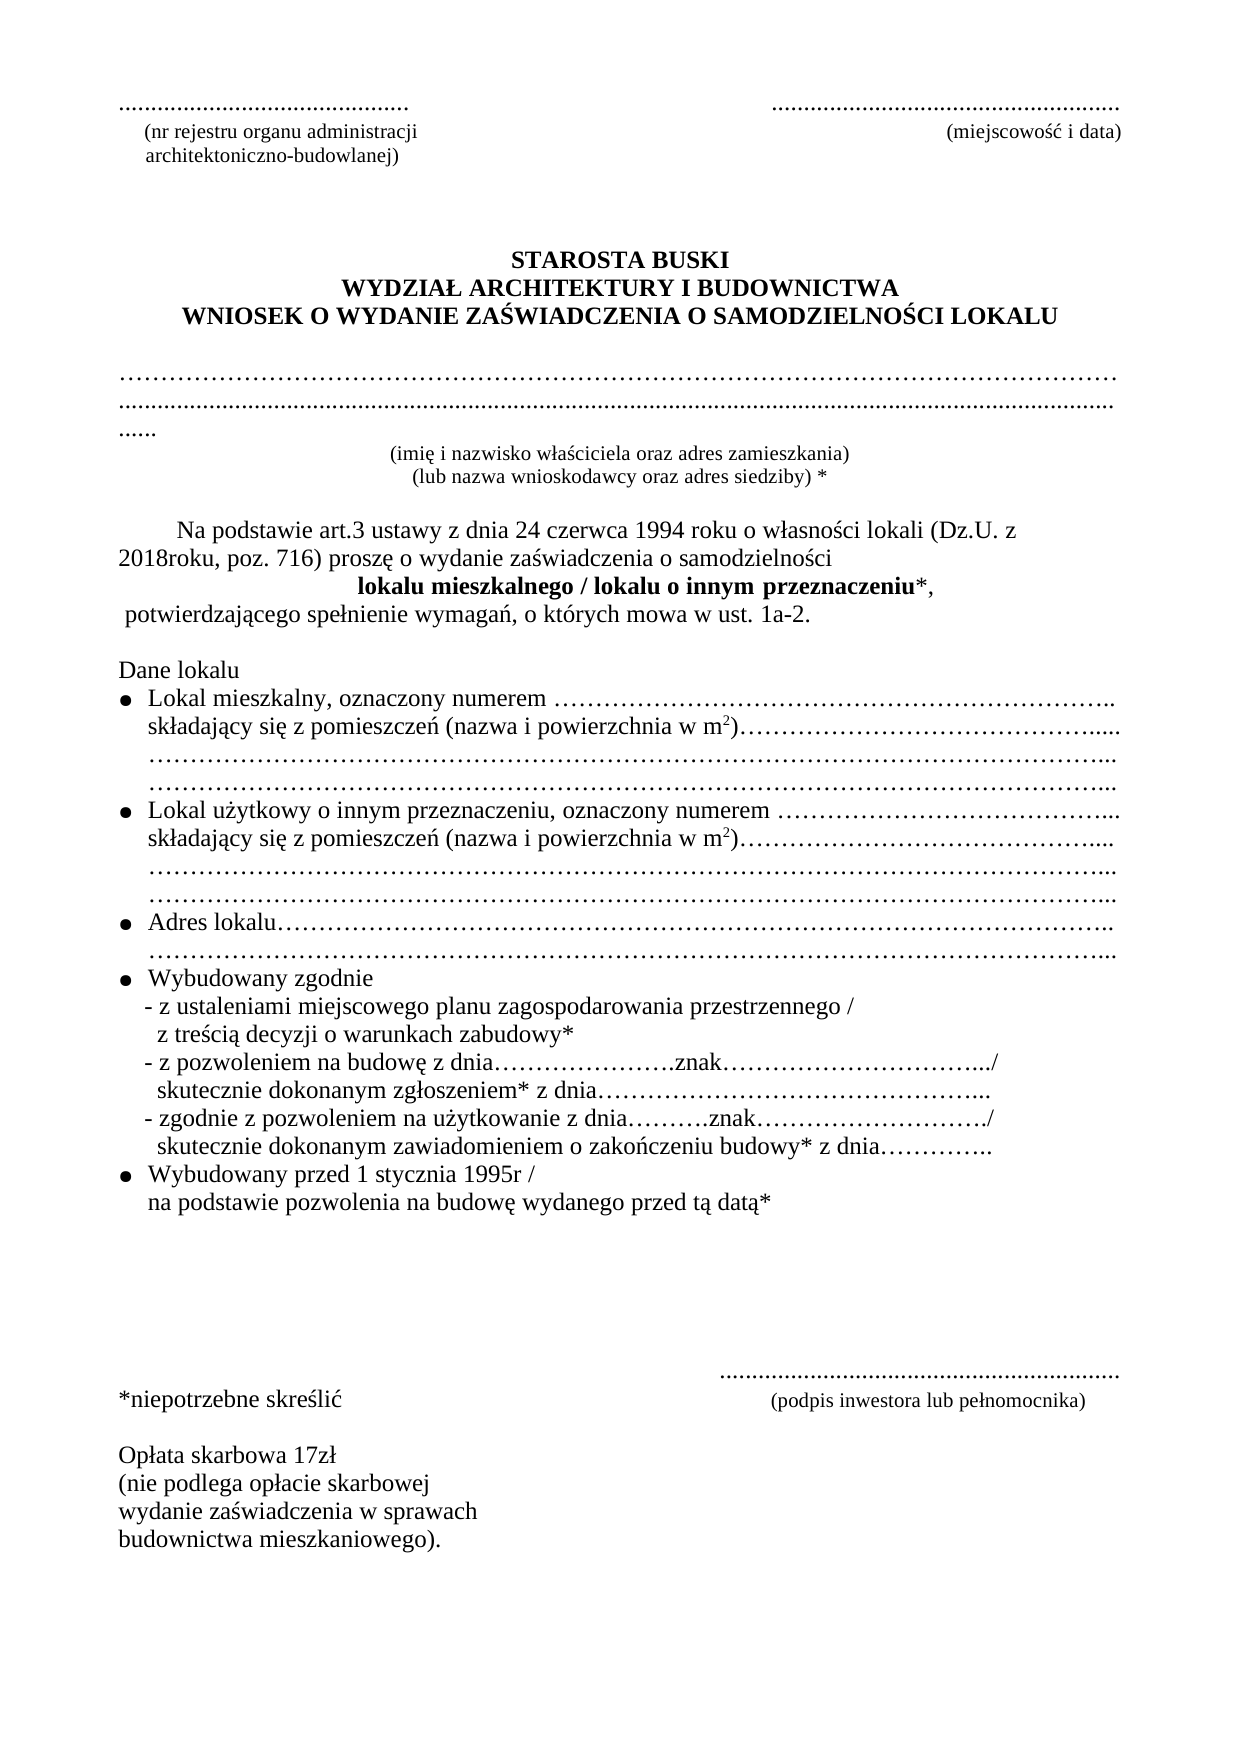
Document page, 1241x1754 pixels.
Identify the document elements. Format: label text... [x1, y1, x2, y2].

list Wybudowany przed 1 stycznia 1995r / [118, 1160, 1122, 1188]
text skutecznie dokonanym zgłoszeniem* z dnia………………………………………... [118, 1076, 1122, 1104]
text (nr rejestru organu administracji (miejscowość i data) [118, 116, 1122, 143]
text WNIOSEK O WYDANIE ZAŚWIADCZENIA O SAMODZIELNOŚCI LOKALU [118, 302, 1122, 330]
text wydanie zaświadczenia w sprawach [118, 1497, 1122, 1524]
list na podstawie pozwolenia na budowę wydanego przed tą datą* [118, 1188, 1122, 1216]
text Opłata skarbowa 17zł [118, 1441, 1122, 1468]
list Lokal użytkowy o innym przeznaczeniu, oznaczony numerem …………………………………... składający się z pomieszczeń (nazwa i powierzchnia w m2)…………………………………….... [118, 796, 1122, 852]
subtitle Adres lokalu……………………………………………………………………………………….. [118, 908, 1122, 936]
text - zgodnie z pozwoleniem na użytkowanie z dnia……….znak………………………./ [118, 1104, 1122, 1132]
subtitle WYDZIAŁ ARCHITEKTURY I BUDOWNICTWA [118, 274, 1122, 302]
text (imię i nazwisko właściciela oraz adres zamieszkania) [118, 442, 1122, 465]
text skutecznie dokonanym zawiadomieniem o zakończeniu budowy* z dnia………….. [118, 1132, 1122, 1160]
subtitle lokalu mieszkalnego / lokalu o innym przeznaczeniu*, [118, 572, 1122, 600]
text architektoniczno-budowlanej) [118, 143, 1122, 167]
text (nie podlega opłacie skarbowej [118, 1468, 1122, 1497]
text ………………………………………………………………………………………………………… [118, 358, 1122, 386]
subtitle potwierdzającego spełnienie wymagań, o których mowa w ust. 1a-2. [118, 600, 1122, 628]
text *niepotrzebne skreślić (podpis inwestora lub pełnomocnika) [118, 1384, 1122, 1412]
text Dane lokalu [118, 656, 1122, 684]
list ……………………………………………………………………………………………………... ……………………………………………………………………………………………………... [118, 852, 1122, 908]
text (lub nazwa wnioskodawcy oraz adres siedziby) * [118, 465, 1122, 488]
list Wybudowany zgodnie [118, 964, 1122, 992]
text .............................................................. [118, 1356, 1122, 1384]
text ................................................................................................................................................................ [118, 386, 1122, 442]
subtitle STAROSTA BUSKI [118, 246, 1122, 274]
text - z ustaleniami miejscowego planu zagospodarowania przestrzennego / [118, 992, 1122, 1020]
text ............................................. ...................................................... [118, 87, 1122, 116]
list Lokal mieszkalny, oznaczony numerem ………………………………………………………….. składający się z pomieszczeń (nazwa i powierzchnia w m2)…………………………………….....……………………………………………………………………………………………………...……………………………………………………………………………………………………... [118, 684, 1122, 796]
text - z pozwoleniem na budowę z dnia………………….znak………………………….../ [118, 1048, 1122, 1076]
subtitle Na podstawie art.3 ustawy z dnia 24 czerwca 1994 roku o własności lokali (Dz.U. z 2018roku, poz. 716) proszę o wydanie zaświadczenia o samodzielności [118, 516, 1122, 572]
text z treścią decyzji o warunkach zabudowy* [118, 1020, 1122, 1048]
text budownictwa mieszkaniowego). [118, 1524, 1122, 1553]
subtitle ……………………………………………………………………………………………………... [118, 936, 1122, 964]
